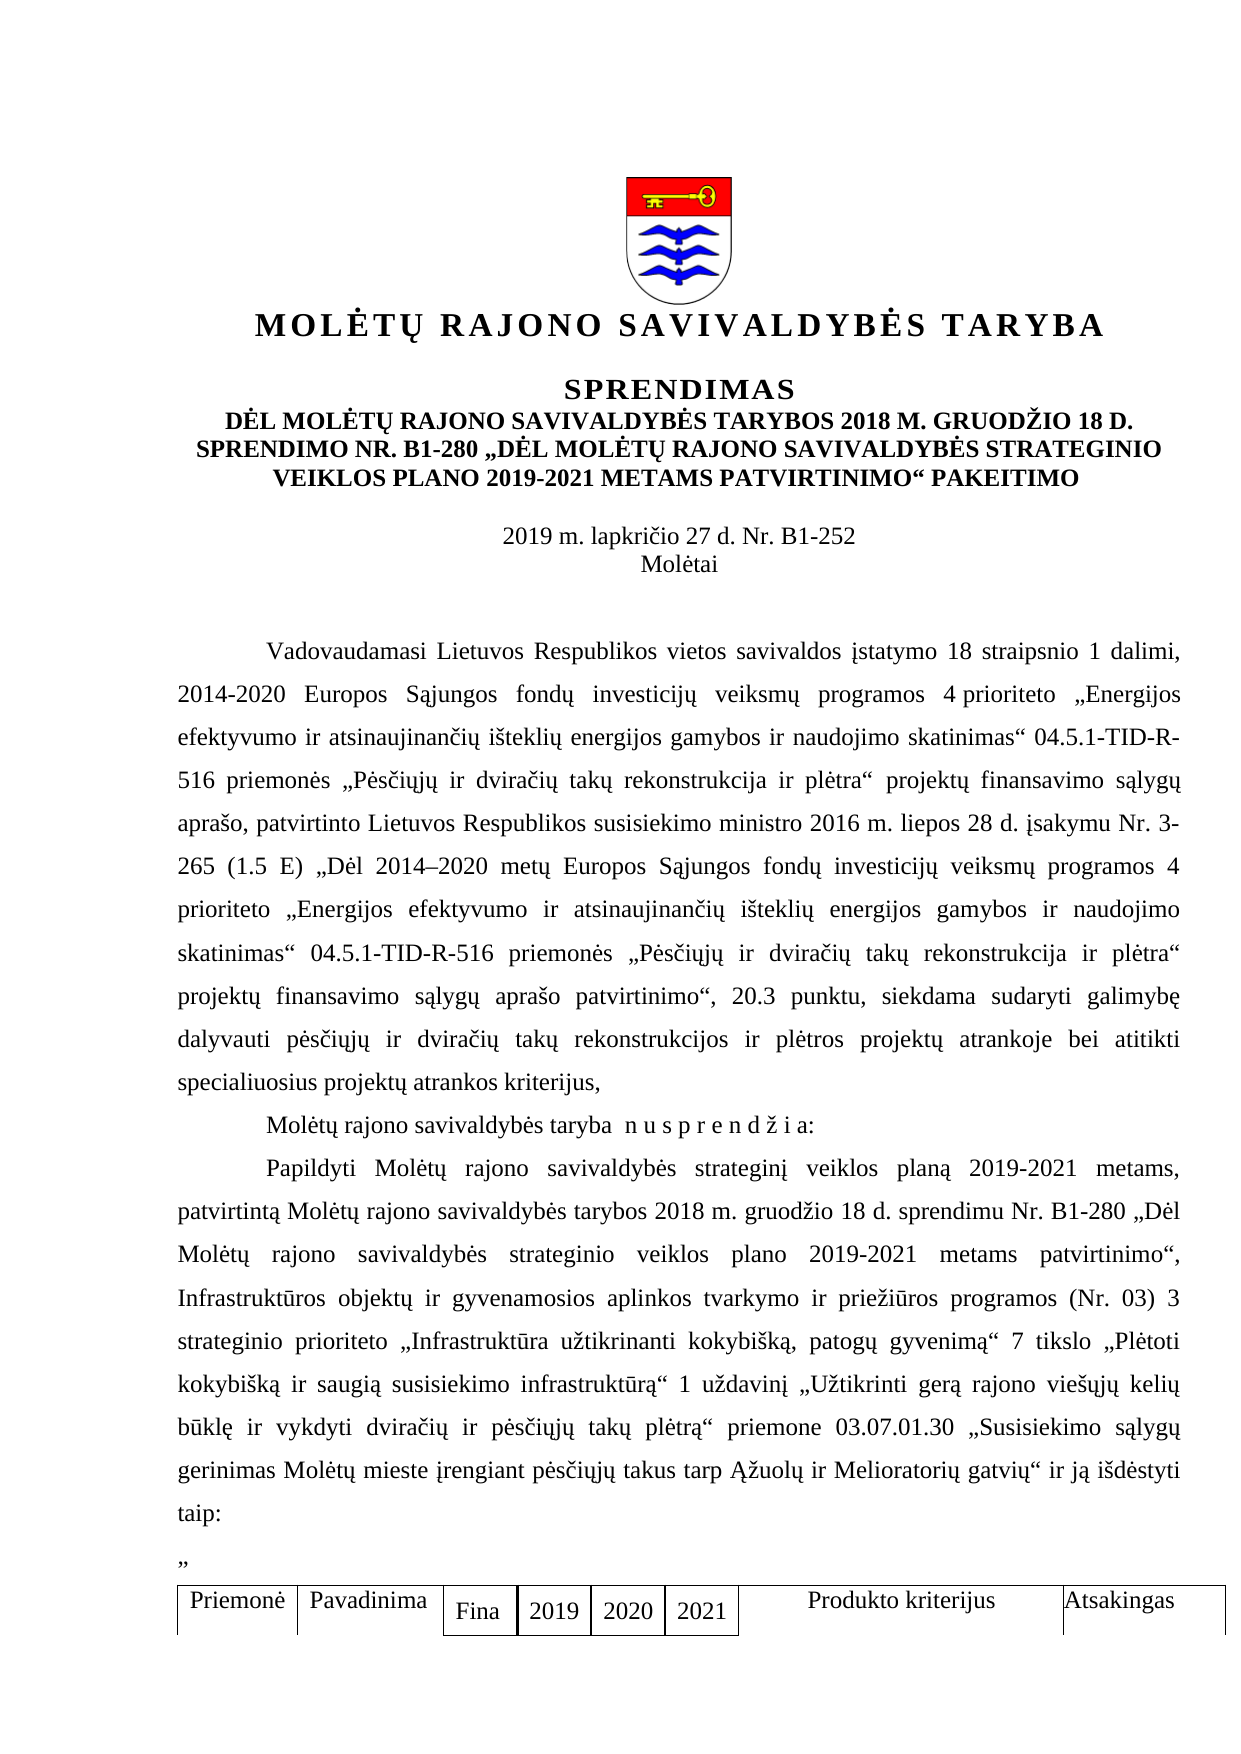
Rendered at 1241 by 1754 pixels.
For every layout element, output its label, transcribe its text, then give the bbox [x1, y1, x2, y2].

table_header 2019- [519, 1586, 590, 1635]
text Molėtai [177, 549, 1181, 578]
table_header 2020- [592, 1586, 664, 1635]
table_header Produkto kriterijus [739, 1586, 1063, 1635]
table_header Fina [444, 1586, 516, 1635]
table_header Priemonė [178, 1586, 297, 1635]
text Papildyti Molėtų rajono savivaldybės strateginį veiklos planą 2019-2021 metams, patvirtintą Molėtų rajono savivaldybės tarybos 2018 m. gruodžio 18 d. sprendimu Nr. B1-280 „Dėl Molėtų rajono savivaldybės strateginio veiklos plano 2019-2021 metams patvirtinimo“, Infrastruktūros objektų ir gyvenamosios aplinkos tvarkymo ir priežiūros programos (Nr. 03) 3 strateginio prioriteto „Infrastruktūra užtikrinanti kokybišką, patogų gyvenimą“ 7 tikslo „Plėtoti kokybišką ir saugią susisiekimo infrastruktūrą“ 1 uždavinį „Užtikrinti gerą rajono viešųjų kelių būklę ir vykdyti dviračių ir pėsčiųjų takų plėtrą“ priemone 03.07.01.30 „Susisiekimo sąlygų gerinimas Molėtų mieste įrengiant pėsčiųjų takus tarp Ąžuolų ir Melioratorių gatvių“ ir ją išdėstyti taip: [177, 1153, 1181, 1527]
table_header 2021- [666, 1586, 738, 1635]
table_header Pavadinima [298, 1586, 443, 1635]
table_header Atsakingas [1064, 1586, 1225, 1635]
text 2019 m. lapkričio 27 d. Nr. B1-252 [177, 521, 1181, 549]
text Molėtų rajono savivaldybės taryba n u s p r e n d ž i a: [177, 1110, 1181, 1139]
text SPRENDIMAS [177, 372, 1181, 406]
text Molėtų rajono savivaldybės taryba [177, 305, 1181, 343]
text DĖL MOLĖTŲ RAJONO SAVIVALDYBĖS TARYBOS 2018 M. GRUODŽIO 18 D. SPRENDIMO NR. B1-280 „DĖL MOLĖTŲ RAJONO SAVIVALDYBĖS STRATEGINIO VEIKLOS PLANO 2019-2021 METAMS PATVIRTINIMO“ PAKEITIMO [177, 406, 1181, 521]
text Vadovaudamasi Lietuvos Respublikos vietos savivaldos įstatymo 18 straipsnio 1 dalimi, 2014-2020 Europos Sąjungos fondų investicijų veiksmų programos 4 prioriteto „Energijos efektyvumo ir atsinaujinančių išteklių energijos gamybos ir naudojimo skatinimas“ 04.5.1-TID-R-516 priemonės „Pėsčiųjų ir dviračių takų rekonstrukcija ir plėtra“ projektų finansavimo sąlygų aprašo, patvirtinto Lietuvos Respublikos susisiekimo ministro 2016 m. liepos 28 d. įsakymu Nr. 3-265 (1.5 E) „Dėl 2014–2020 metų Europos Sąjungos fondų investicijų veiksmų programos 4 prioriteto „Energijos efektyvumo ir atsinaujinančių išteklių energijos gamybos ir naudojimo skatinimas“ 04.5.1-TID-R-516 priemonės „Pėsčiųjų ir dviračių takų rekonstrukcija ir plėtra“ projektų finansavimo sąlygų aprašo patvirtinimo“, 20.3 punktu, siekdama sudaryti galimybę dalyvauti pėsčiųjų ir dviračių takų rekonstrukcijos ir plėtros projektų atrankoje bei atitikti specialiuosius projektų atrankos kriterijus, [177, 636, 1181, 1096]
text „ [177, 1541, 1181, 1570]
